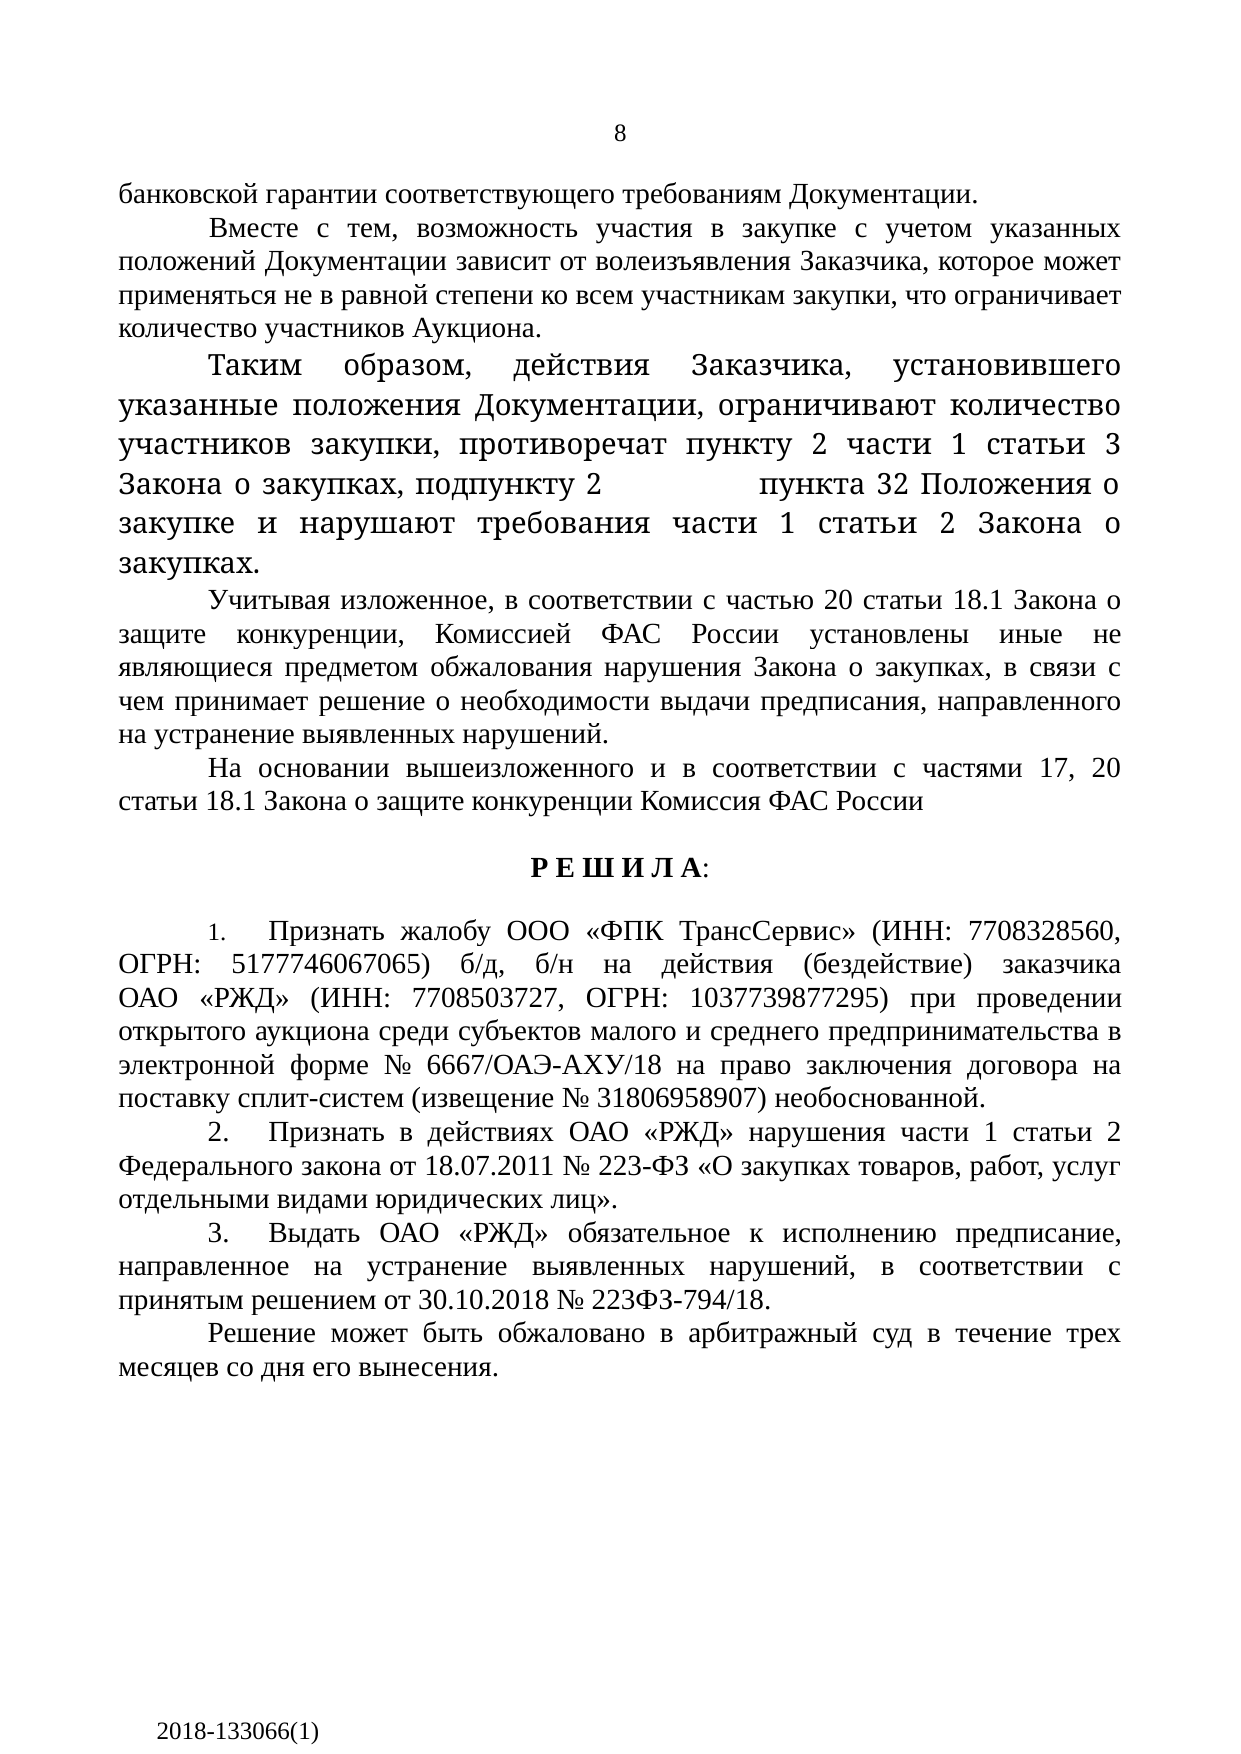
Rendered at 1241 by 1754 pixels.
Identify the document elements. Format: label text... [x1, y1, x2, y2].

text Вместе с тем, возможность участия в закупке с учетом указанных положений Документации зависит от волеизъявления Заказчика, которое может применяться не в равной степени ко всем участникам закупки, что ограничивает количество участников Аукциона. [118, 210, 1122, 344]
text Таким образом, действия Заказчика, установившего указанные положения Документации, ограничивают количество участников закупки, противоречат пункту 2 части 1 статьи 3 Закона о закупках, подпункту 2 пункта 32 Положения о закупке и нарушают требования части 1 статьи 2 Закона о закупках. [118, 344, 1122, 582]
list Признать в действиях ОАО «РЖД» нарушения части 1 статьи 2 Федерального закона от 18.07.2011 № 223-ФЗ «О закупках товаров, работ, услуг отдельными видами юридических лиц». [118, 1114, 1122, 1215]
list Признать жалобу ООО «ФПК ТрансСервис» (ИНН: 7708328560, ОГРН: 5177746067065) б/д, б/н на действия (бездействие) заказчика ОАО «РЖД» (ИНН: 7708503727, ОГРН: 1037739877295) при проведении открытого аукциона среди субъектов малого и среднего предпринимательства в электронной форме № 6667/ОАЭ-АХУ/18 на право заключения договора на поставку сплит-систем (извещение № 31806958907) необоснованной. [118, 913, 1122, 1114]
text Решение может быть обжаловано в арбитражный суд в течение трех месяцев со дня его вынесения. [118, 1315, 1122, 1382]
text Учитывая изложенное, в соответствии с частью 20 статьи 18.1 Закона о защите конкуренции, Комиссией ФАС России установлены иные не являющиеся предметом обжалования нарушения Закона о закупках, в связи с чем принимает решение о необходимости выдачи предписания, направленного на устранение выявленных нарушений. [118, 582, 1122, 750]
list Выдать ОАО «РЖД» обязательное к исполнению предписание, направленное на устранение выявленных нарушений, в соответствии с принятым решением от 30.10.2018 № 223ФЗ-794/18. [118, 1215, 1122, 1315]
text банковской гарантии соответствующего требованиям Документации. [118, 176, 1122, 210]
text На основании вышеизложенного и в соответствии с частями 17, 20 статьи 18.1 Закона о защите конкуренции Комиссия ФАС России [118, 750, 1122, 817]
text Р Е Ш И Л А: [118, 851, 1122, 884]
